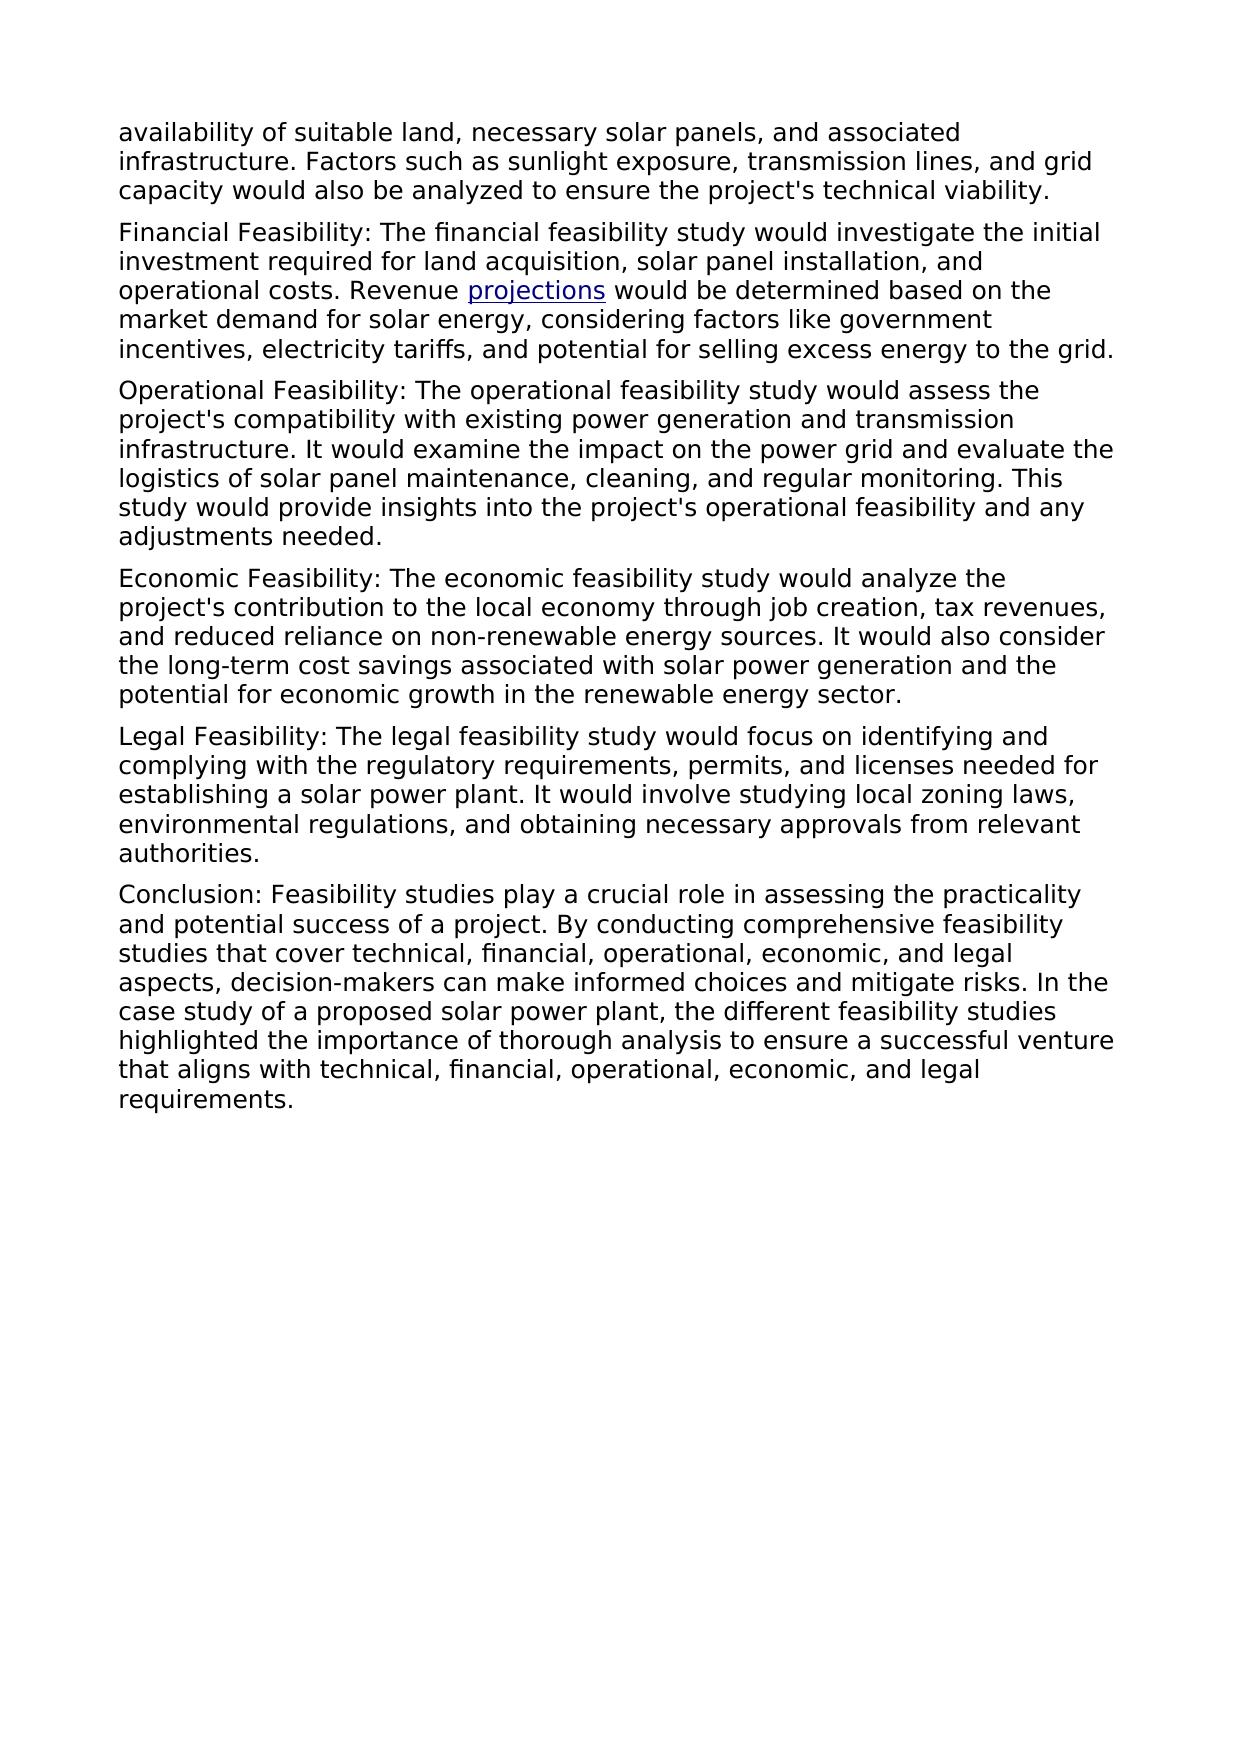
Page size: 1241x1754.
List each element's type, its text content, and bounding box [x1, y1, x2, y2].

text Conclusion: Feasibility studies play a crucial role in assessing the practicality and potential success of a project. By conducting comprehensive feasibility studies that cover technical, financial, operational, economic, and legal aspects, decision-makers can make informed choices and mitigate risks. In the case study of a proposed solar power plant, the different feasibility studies highlighted the importance of thorough analysis to ensure a successful venture that aligns with technical, financial, operational, economic, and legal requirements. [118, 881, 1122, 1114]
text Legal Feasibility: The legal feasibility study would focus on identifying and complying with the regulatory requirements, permits, and licenses needed for establishing a solar power plant. It would involve studying local zoning laws, environmental regulations, and obtaining necessary approvals from relevant authorities. [118, 722, 1122, 868]
text availability of suitable land, necessary solar panels, and associated infrastructure. Factors such as sunlight exposure, transmission lines, and grid capacity would also be analyzed to ensure the project's technical viability. [118, 118, 1122, 206]
text Economic Feasibility: The economic feasibility study would analyze the project's contribution to the local economy through job creation, tax revenues, and reduced reliance on non-renewable energy sources. It would also consider the long-term cost savings associated with solar power generation and the potential for economic growth in the renewable energy sector. [118, 564, 1122, 710]
text Operational Feasibility: The operational feasibility study would assess the project's compatibility with existing power generation and transmission infrastructure. It would examine the impact on the power grid and evaluate the logistics of solar panel maintenance, cleaning, and regular monitoring. This study would provide insights into the project's operational feasibility and any adjustments needed. [118, 376, 1122, 551]
text Financial Feasibility: The financial feasibility study would investigate the initial investment required for land acquisition, solar panel installation, and operational costs. Revenue projections would be determined based on the market demand for solar energy, considering factors like government incentives, electricity tariffs, and potential for selling excess energy to the grid. [118, 218, 1122, 364]
